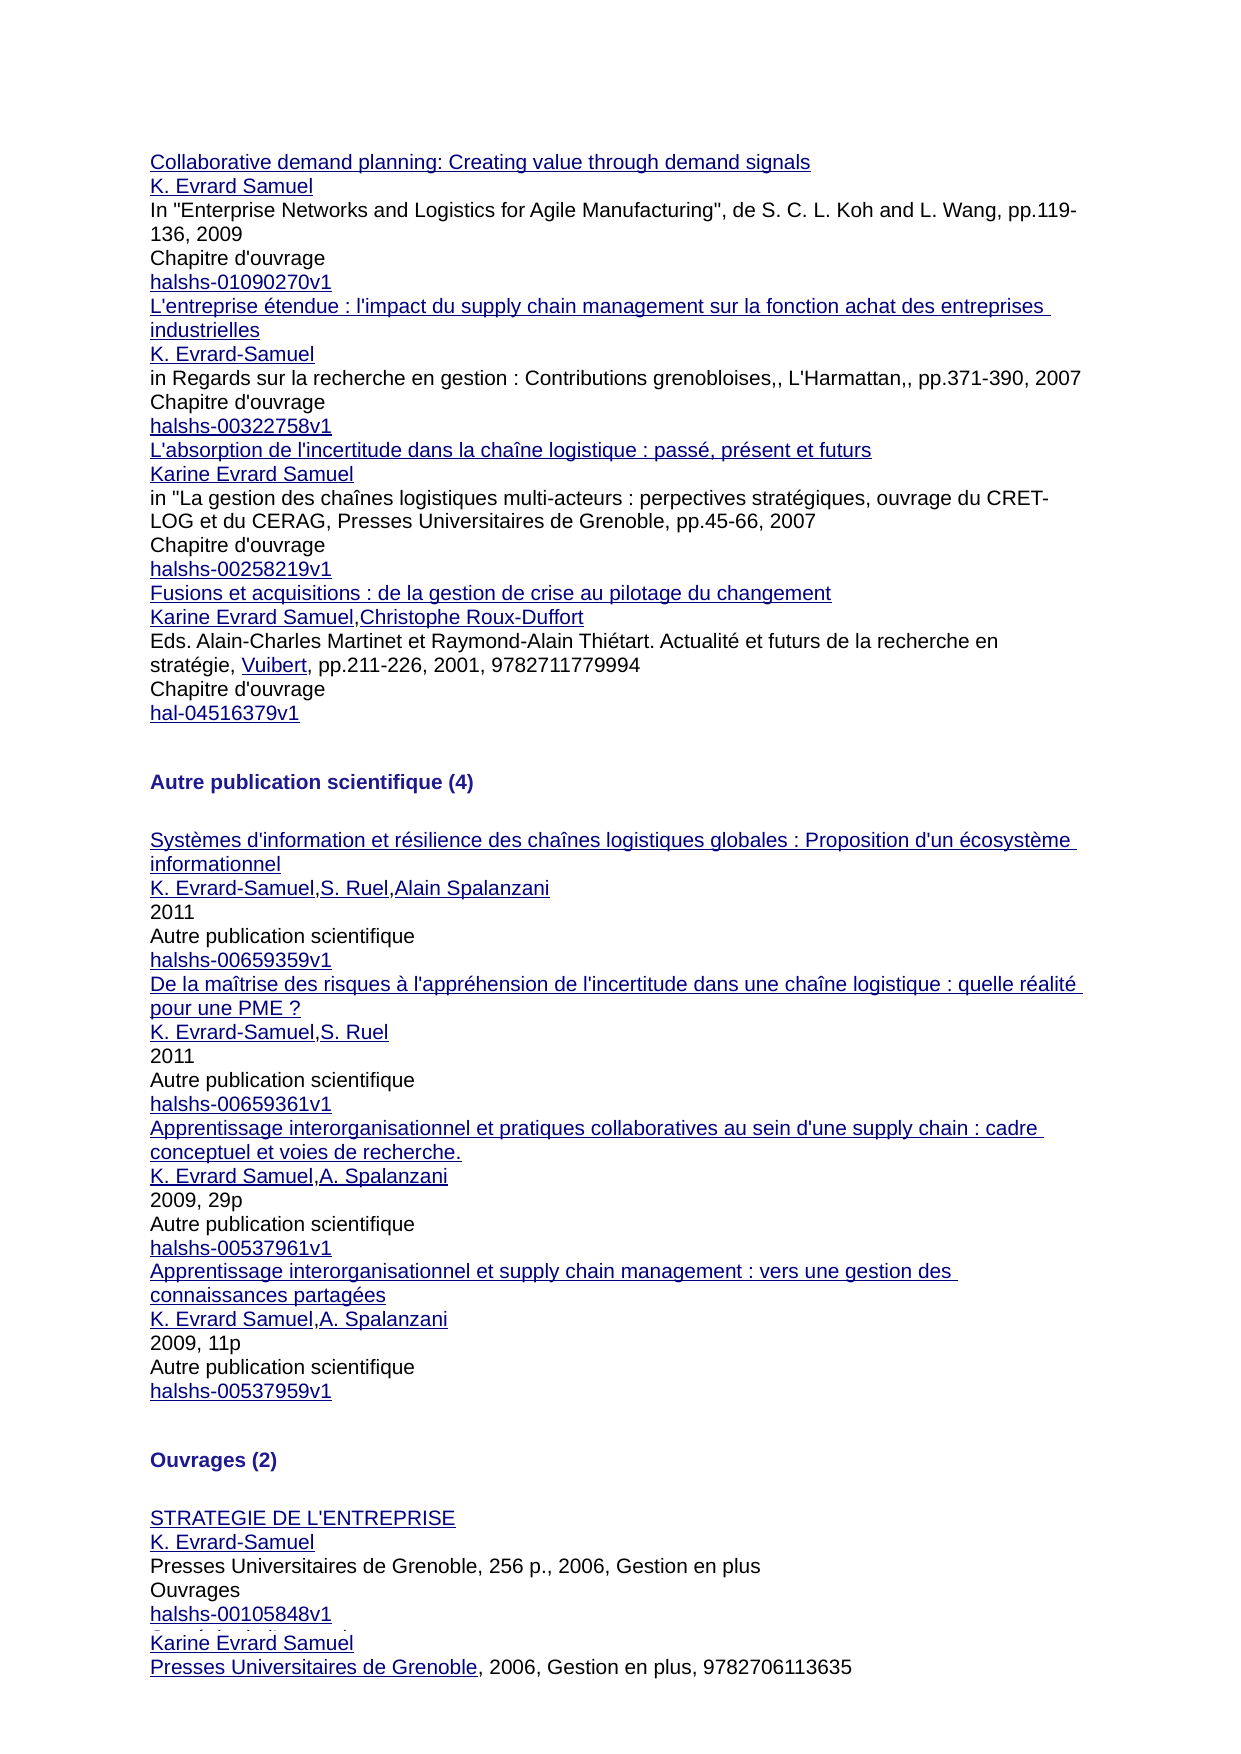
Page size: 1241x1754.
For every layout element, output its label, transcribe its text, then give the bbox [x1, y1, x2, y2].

table_cell Stratégie de l'entreprise Karine Evrard Samuel Presses Universitaires de Grenoble, 2006, Gestion en plus, 9782706113635 [150, 1626, 1090, 1679]
table_cell L'entreprise étendue : l'impact du supply chain management sur la fonction achat des entreprises industrielles K. Evrard-Samuel in Regards sur la recherche en gestion : Contributions grenobloises,, L'Harmattan,, pp.371-390, 2007 Chapitre d'ouvrage halshs-00322758v1 [150, 294, 1090, 437]
table_cell Fusions et acquisitions : de la gestion de crise au pilotage du changement Karine Evrard Samuel,Christophe Roux-Duffort Eds. Alain-Charles Martinet et Raymond-Alain Thiétart. Actualité et futurs de la recherche en stratégie, Vuibert, pp.211-226, 2001, 9782711779994 Chapitre d'ouvrage hal-04516379v1 [150, 581, 1090, 725]
table_cell De la maîtrise des risques à l'appréhension de l'incertitude dans une chaîne logistique : quelle réalité pour une PME ? K. Evrard-Samuel,S. Ruel 2011 Autre publication scientifique halshs-00659361v1 [150, 972, 1090, 1116]
subtitle Autre publication scientifique (4) [150, 770, 1090, 794]
table_cell Apprentissage interorganisationnel et pratiques collaboratives au sein d'une supply chain : cadre conceptuel et voies de recherche. K. Evrard Samuel,A. Spalanzani 2009, 29p Autre publication scientifique halshs-00537961v1 [150, 1116, 1090, 1259]
subtitle Ouvrages (2) [150, 1448, 1090, 1472]
table_cell Collaborative demand planning: Creating value through demand signals K. Evrard Samuel In "Enterprise Networks and Logistics for Agile Manufacturing", de S. C. L. Koh and L. Wang, pp.119-136, 2009 Chapitre d'ouvrage halshs-01090270v1 [150, 150, 1090, 294]
table_cell L'absorption de l'incertitude dans la chaîne logistique : passé, présent et futurs Karine Evrard Samuel in "La gestion des chaînes logistiques multi-acteurs : perpectives stratégiques, ouvrage du CRET-LOG et du CERAG, Presses Universitaires de Grenoble, pp.45-66, 2007 Chapitre d'ouvrage halshs-00258219v1 [150, 438, 1090, 581]
table_header STRATEGIE DE L'ENTREPRISE K. Evrard-Samuel Presses Universitaires de Grenoble, 256 p., 2006, Gestion en plus Ouvrages halshs-00105848v1 [150, 1506, 1090, 1626]
table_cell Apprentissage interorganisationnel et supply chain management : vers une gestion des connaissances partagées K. Evrard Samuel,A. Spalanzani 2009, 11p Autre publication scientifique halshs-00537959v1 [150, 1259, 1090, 1403]
table_header Systèmes d'information et résilience des chaînes logistiques globales : Proposition d'un écosystème informationnel K. Evrard-Samuel,S. Ruel,Alain Spalanzani 2011 Autre publication scientifique halshs-00659359v1 [150, 828, 1090, 972]
